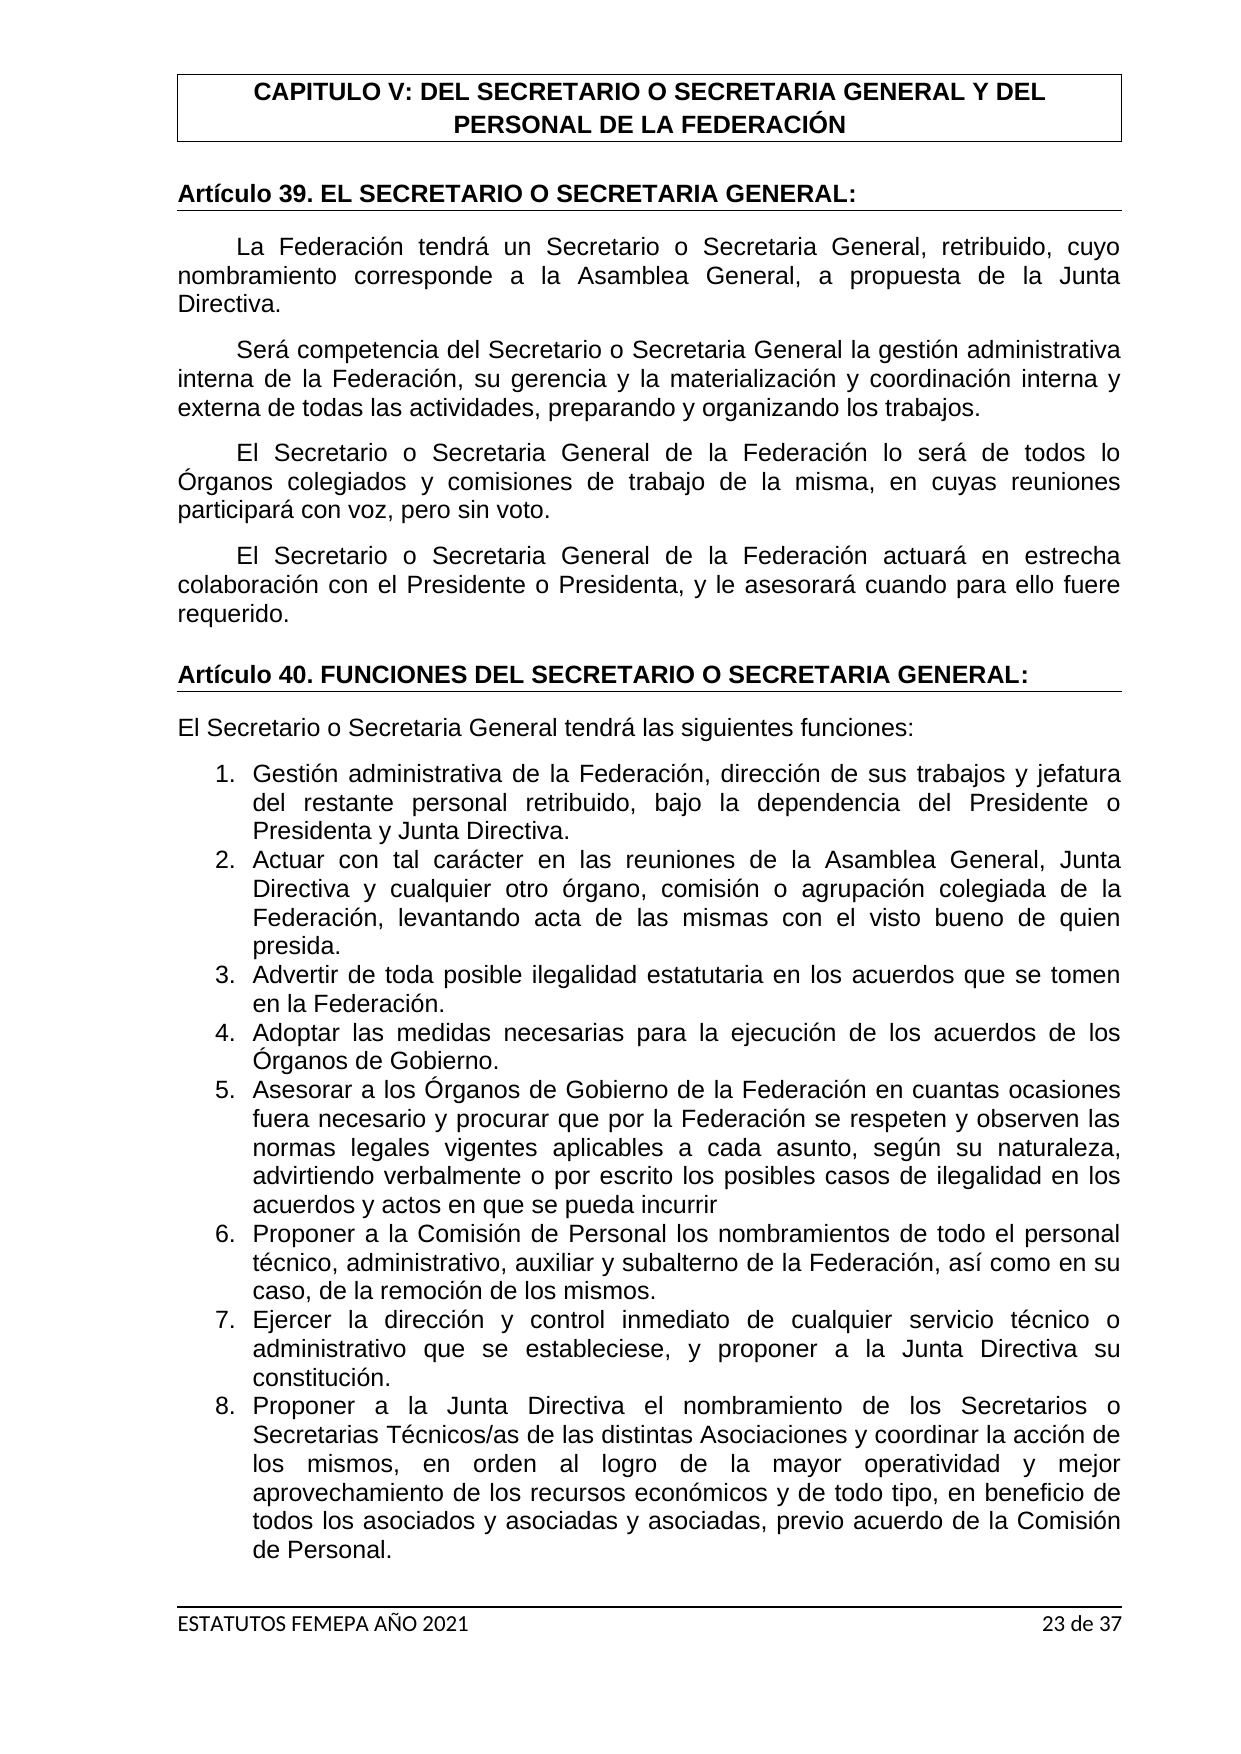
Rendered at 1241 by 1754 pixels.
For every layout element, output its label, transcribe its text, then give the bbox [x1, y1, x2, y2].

list Actuar con tal carácter en las reuniones de la Asamblea General, Junta Directiva y cualquier otro órgano, comisión o agrupación colegiada de la Federación, levantando acta de las mismas con el visto bueno de quien presida. [215, 845, 1122, 960]
text La Federación tendrá un Secretario o Secretaria General, retribuido, cuyo nombramiento corresponde a la Asamblea General, a propuesta de la Junta Directiva. [177, 232, 1122, 318]
text El Secretario o Secretaria General de la Federación actuará en estrecha colaboración con el Presidente o Presidenta, y le asesorará cuando para ello fuere requerido. [177, 541, 1122, 627]
text El Secretario o Secretaria General tendrá las siguientes funciones: [177, 713, 1122, 742]
subtitle Artículo 39. EL SECRETARIO O SECRETARIA GENERAL: [177, 179, 1122, 210]
text El Secretario o Secretaria General de la Federación lo será de todos lo Órganos colegiados y comisiones de trabajo de la misma, en cuyas reuniones participará con voz, pero sin voto. [177, 438, 1122, 524]
list Proponer a la Junta Directiva el nombramiento de los Secretarios o Secretarias Técnicos/as de las distintas Asociaciones y coordinar la acción de los mismos, en orden al logro de la mayor operatividad y mejor aprovechamiento de los recursos económicos y de todo tipo, en beneficio de todos los asociados y asociadas y asociadas, previo acuerdo de la Comisión de Personal. [215, 1391, 1122, 1564]
list Advertir de toda posible ilegalidad estatutaria en los acuerdos que se tomen en la Federación. [215, 960, 1122, 1017]
text Será competencia del Secretario o Secretaria General la gestión administrativa interna de la Federación, su gerencia y la materialización y coordinación interna y externa de todas las actividades, preparando y organizando los trabajos. [177, 335, 1122, 421]
subtitle CAPITULO V: DEL SECRETARIO O SECRETARIA GENERAL Y DEL PERSONAL DE LA FEDERACIÓN [178, 75, 1121, 141]
list Asesorar a los Órganos de Gobierno de la Federación en cuantas ocasiones fuera necesario y procurar que por la Federación se respeten y observen las normas legales vigentes aplicables a cada asunto, según su naturaleza, advirtiendo verbalmente o por escrito los posibles casos de ilegalidad en los acuerdos y actos en que se pueda incurrir [215, 1075, 1122, 1219]
subtitle Artículo 40. FUNCIONES DEL SECRETARIO O SECRETARIA GENERAL: [177, 660, 1122, 691]
list Proponer a la Comisión de Personal los nombramientos de todo el personal técnico, administrativo, auxiliar y subalterno de la Federación, así como en su caso, de la remoción de los mismos. [215, 1219, 1122, 1305]
list Adoptar las medidas necesarias para la ejecución de los acuerdos de los Órganos de Gobierno. [215, 1017, 1122, 1075]
list Gestión administrativa de la Federación, dirección de sus trabajos y jefatura del restante personal retribuido, bajo la dependencia del Presidente o Presidenta y Junta Directiva. [215, 759, 1122, 845]
list Ejercer la dirección y control inmediato de cualquier servicio técnico o administrativo que se estableciese, y proponer a la Junta Directiva su constitución. [215, 1305, 1122, 1391]
